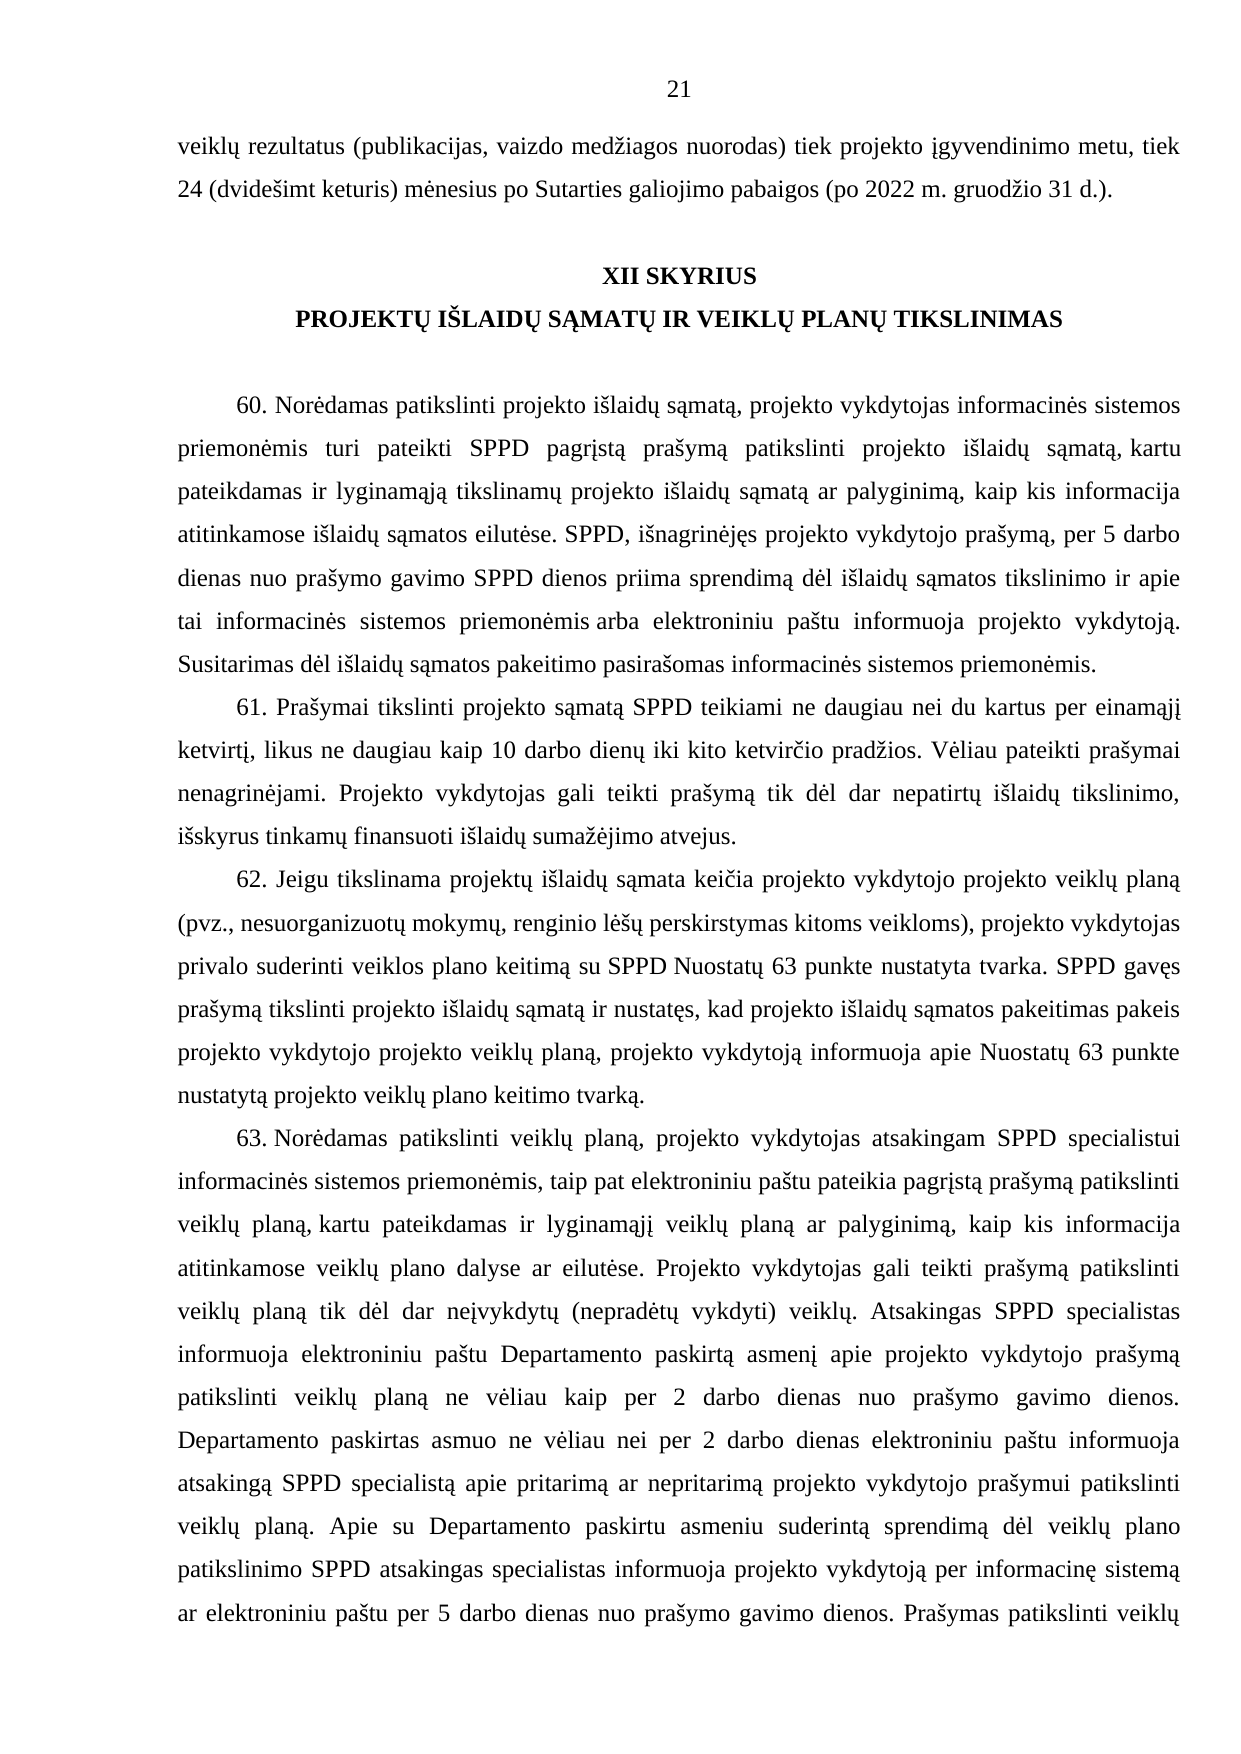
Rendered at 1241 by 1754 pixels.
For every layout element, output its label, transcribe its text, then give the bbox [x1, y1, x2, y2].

text 60. Norėdamas patikslinti projekto išlaidų sąmatą, projekto vykdytojas informacinės sistemos priemonėmis turi pateikti SPPD pagrįstą prašymą patikslinti projekto išlaidų sąmatą, kartu pateikdamas ir lyginamąją tikslinamų projekto išlaidų sąmatą ar palyginimą, kaip kis informacija atitinkamose išlaidų sąmatos eilutėse. SPPD, išnagrinėjęs projekto vykdytojo prašymą, per 5 darbo dienas nuo prašymo gavimo SPPD dienos priima sprendimą dėl išlaidų sąmatos tikslinimo ir apie tai informacinės sistemos priemonėmis arba elektroniniu paštu informuoja projekto vykdytoją. Susitarimas dėl išlaidų sąmatos pakeitimo pasirašomas informacinės sistemos priemonėmis. [177, 390, 1181, 678]
text PROJEKTŲ IŠLAIDŲ SĄMATŲ IR VEIKLŲ PLANŲ TIKSLINIMAS [177, 304, 1181, 333]
text XII SKYRIUS [177, 261, 1181, 289]
text 62. Jeigu tikslinama projektų išlaidų sąmata keičia projekto vykdytojo projekto veiklų planą (pvz., nesuorganizuotų mokymų, renginio lėšų perskirstymas kitoms veikloms), projekto vykdytojas privalo suderinti veiklos plano keitimą su SPPD Nuostatų 63 punkte nustatyta tvarka. SPPD gavęs prašymą tikslinti projekto išlaidų sąmatą ir nustatęs, kad projekto išlaidų sąmatos pakeitimas pakeis projekto vykdytojo projekto veiklų planą, projekto vykdytoją informuoja apie Nuostatų 63 punkte nustatytą projekto veiklų plano keitimo tvarką. [177, 864, 1181, 1109]
text 61. Prašymai tikslinti projekto sąmatą SPPD teikiami ne daugiau nei du kartus per einamąjį ketvirtį, likus ne daugiau kaip 10 darbo dienų iki kito ketvirčio pradžios. Vėliau pateikti prašymai nenagrinėjami. Projekto vykdytojas gali teikti prašymą tik dėl dar nepatirtų išlaidų tikslinimo, išskyrus tinkamų finansuoti išlaidų sumažėjimo atvejus. [177, 692, 1181, 850]
text veiklų rezultatus (publikacijas, vaizdo medžiagos nuorodas) tiek projekto įgyvendinimo metu, tiek 24 (dvidešimt keturis) mėnesius po Sutarties galiojimo pabaigos (po 2022 m. gruodžio 31 d.). [177, 131, 1181, 203]
text 63. Norėdamas patikslinti veiklų planą, projekto vykdytojas atsakingam SPPD specialistui informacinės sistemos priemonėmis, taip pat elektroniniu paštu pateikia pagrįstą prašymą patikslinti veiklų planą, kartu pateikdamas ir lyginamąjį veiklų planą ar palyginimą, kaip kis informacija atitinkamose veiklų plano dalyse ar eilutėse. Projekto vykdytojas gali teikti prašymą patikslinti veiklų planą tik dėl dar neįvykdytų (nepradėtų vykdyti) veiklų. Atsakingas SPPD specialistas informuoja elektroniniu paštu Departamento paskirtą asmenį apie projekto vykdytojo prašymą patikslinti veiklų planą ne vėliau kaip per 2 darbo dienas nuo prašymo gavimo dienos. Departamento paskirtas asmuo ne vėliau nei per 2 darbo dienas elektroniniu paštu informuoja atsakingą SPPD specialistą apie pritarimą ar nepritarimą projekto vykdytojo prašymui patikslinti veiklų planą. Apie su Departamento paskirtu asmeniu suderintą sprendimą dėl veiklų plano patikslinimo SPPD atsakingas specialistas informuoja projekto vykdytoją per informacinę sistemą ar elektroniniu paštu per 5 darbo dienas nuo prašymo gavimo dienos. Prašymas patikslinti veiklų [177, 1123, 1181, 1626]
